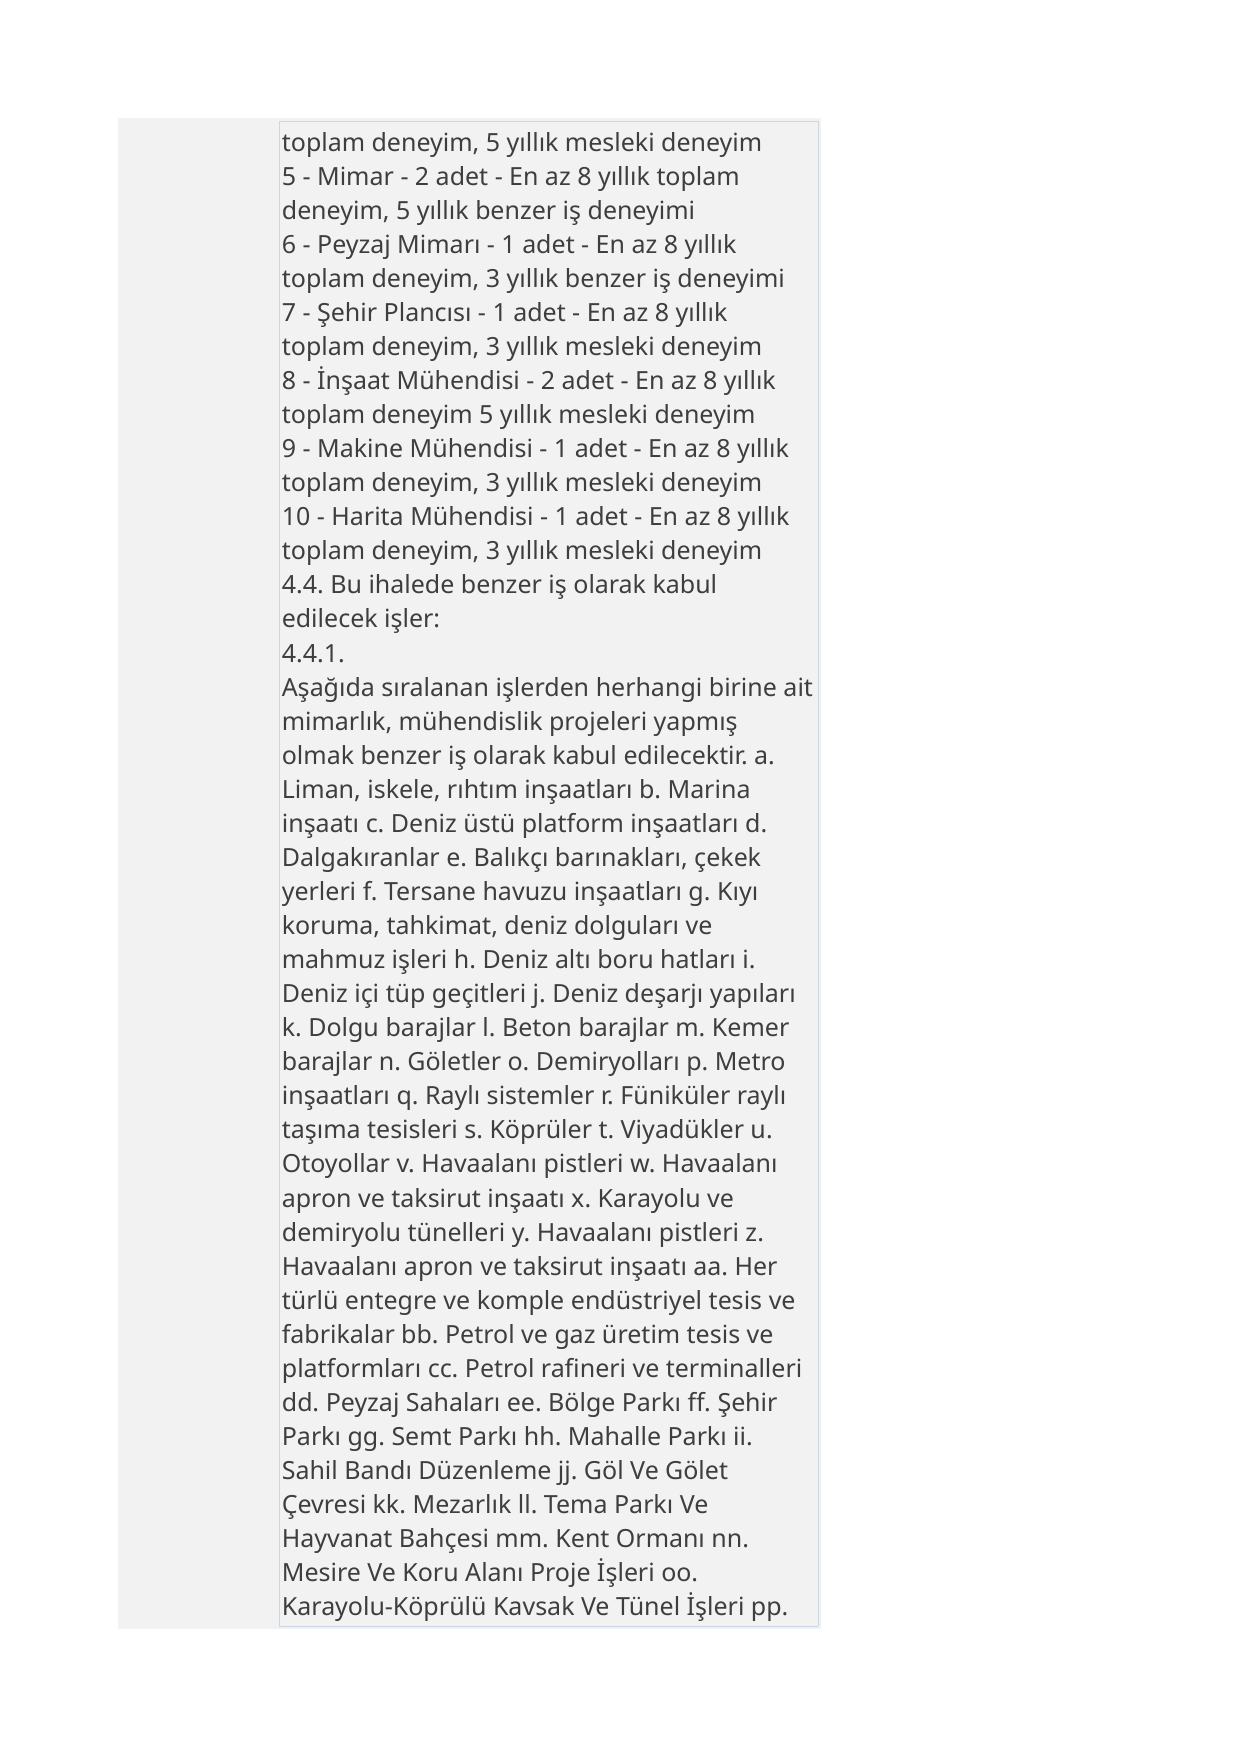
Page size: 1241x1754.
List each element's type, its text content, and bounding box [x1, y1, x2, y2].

table_cell toplam deneyim, 5 yıllık mesleki deneyim 5 - Mimar - 2 adet - En az 8 yıllık toplam deneyim, 5 yıllık benzer iş deneyimi 6 - Peyzaj Mimarı - 1 adet - En az 8 yıllık toplam deneyim, 3 yıllık benzer iş deneyimi 7 - Şehir Plancısı - 1 adet - En az 8 yıllık toplam deneyim, 3 yıllık mesleki deneyim 8 - İnşaat Mühendisi - 2 adet - En az 8 yıllık toplam deneyim 5 yıllık mesleki deneyim 9 - Makine Mühendisi - 1 adet - En az 8 yıllık toplam deneyim, 3 yıllık mesleki deneyim 10 - Harita Mühendisi - 1 adet - En az 8 yıllık toplam deneyim, 3 yıllık mesleki deneyim 4.4. Bu ihalede benzer iş olarak kabul edilecek işler: 4.4.1. Aşağıda sıralanan işlerden herhangi birine ait mimarlık, mühendislik projeleri yapmış olmak benzer iş olarak kabul edilecektir. a. Liman, iskele, rıhtım inşaatları b. Marina inşaatı c. Deniz üstü platform inşaatları d. Dalgakıranlar e. Balıkçı barınakları, çekek yerleri f. Tersane havuzu inşaatları g. Kıyı koruma, tahkimat, deniz dolguları ve mahmuz işleri h. Deniz altı boru hatları i. Deniz içi tüp geçitleri j. Deniz deşarjı yapıları k. Dolgu barajlar l. Beton barajlar m. Kemer barajlar n. Göletler o. Demiryolları p. Metro inşaatları q. Raylı sistemler r. Füniküler raylı taşıma tesisleri s. Köprüler t. Viyadükler u. Otoyollar v. Havaalanı pistleri w. Havaalanı apron ve taksirut inşaatı x. Karayolu ve demiryolu tünelleri y. Havaalanı pistleri z. Havaalanı apron ve taksirut inşaatı aa. Her türlü entegre ve komple endüstriyel tesis ve fabrikalar bb. Petrol ve gaz üretim tesis ve platformları cc. Petrol rafineri ve terminalleri dd. Peyzaj Sahaları ee. Bölge Parkı ff. Şehir Parkı gg. Semt Parkı hh. Mahalle Parkı ii. Sahil Bandı Düzenleme jj. Göl Ve Gölet Çevresi kk. Mezarlık ll. Tema Parkı Ve Hayvanat Bahçesi mm. Kent Ormanı nn. Mesire Ve Koru Alanı Proje İşleri oo. Karayolu-Köprülü Kavsak Ve Tünel İşleri pp. [276, 118, 821, 1629]
table_cell [118, 118, 276, 1629]
